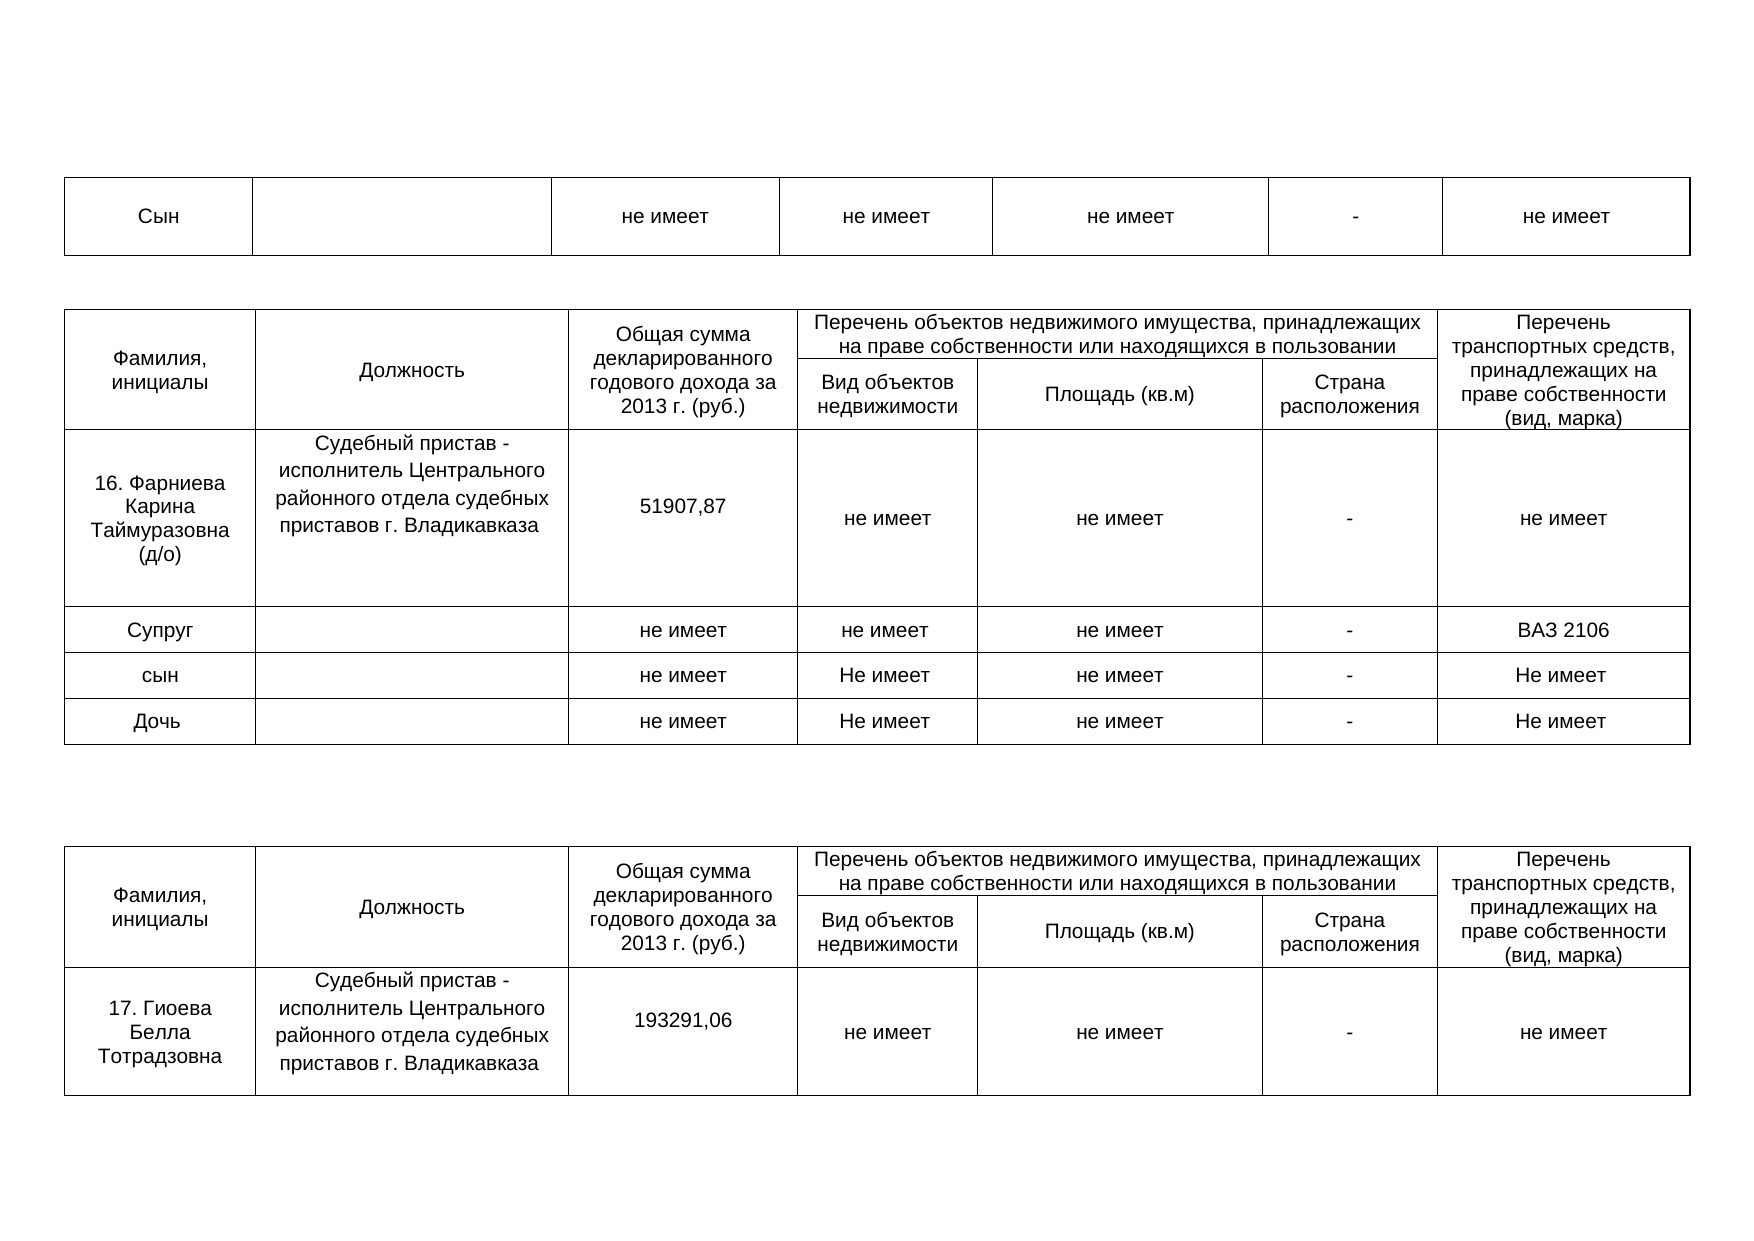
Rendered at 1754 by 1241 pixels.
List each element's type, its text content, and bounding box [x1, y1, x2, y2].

table_cell Площадь (кв.м) [978, 359, 1262, 429]
table_cell Супруг [65, 607, 255, 652]
table_cell сын [65, 178, 252, 254]
table_cell - [1263, 968, 1437, 1095]
table_cell не имеет [978, 968, 1262, 1095]
table_header Перечень транспортных средств, принадлежащих на праве собственности (вид, марка) [1438, 310, 1689, 429]
table_cell Страна расположения [1263, 896, 1437, 967]
table_cell не имеет [569, 607, 797, 652]
table_header Перечень объектов недвижимого имущества, принадлежащих на праве собственности или находящихся в пользовании [798, 310, 1437, 357]
table_cell не имеет [798, 430, 977, 606]
table_cell сын [65, 653, 255, 698]
table_cell не имеет [993, 178, 1268, 254]
table_header Фамилия, инициалы [65, 310, 255, 429]
table_cell не имеет [798, 607, 977, 652]
table_cell не имеет [569, 653, 797, 698]
table_cell - [1263, 430, 1437, 606]
table_header Общая сумма декларированного годового дохода за 2013 г. (руб.) [569, 310, 797, 429]
table_cell Страна расположения [1263, 359, 1437, 429]
table_cell не имеет [978, 607, 1262, 652]
table_cell - [1263, 653, 1437, 698]
table_header Должность [256, 310, 568, 429]
table_cell не имеет [552, 178, 779, 254]
table_cell Площадь (кв.м) [978, 896, 1262, 967]
table_cell - [1263, 699, 1437, 743]
table_cell ВАЗ 2106 [1438, 607, 1689, 652]
table_cell Не имеет [798, 653, 977, 698]
table_cell не имеет [1438, 968, 1689, 1095]
table_cell не имеет [798, 968, 977, 1095]
table_header Перечень объектов недвижимого имущества, принадлежащих на праве собственности или находящихся в пользовании [798, 847, 1437, 895]
table_cell не имеет [569, 699, 797, 743]
table_cell не имеет [978, 430, 1262, 606]
table_cell - [1269, 178, 1442, 254]
table_header Общая сумма декларированного годового дохода за 2013 г. (руб.) [569, 847, 797, 967]
table_cell 51907,87 [569, 430, 797, 606]
table_cell Не имеет [1438, 653, 1689, 698]
table_cell Вид объектов недвижимости [798, 359, 977, 429]
table_cell Судебный пристав -исполнитель Центрального районного отдела судебных приставов г. Владикавказа [256, 430, 568, 606]
table_cell Дочь [65, 699, 255, 743]
table_cell [253, 178, 551, 254]
table_cell не имеет [1438, 430, 1689, 606]
table_cell [256, 699, 568, 743]
table_cell Судебный пристав -исполнитель Центрального районного отдела судебных приставов г. Владикавказа [256, 968, 568, 1095]
table_cell [256, 653, 568, 698]
table_cell 193291,06 [569, 968, 797, 1095]
table_cell [256, 607, 568, 652]
table_cell Не имеет [1438, 699, 1689, 743]
table_cell - [1263, 607, 1437, 652]
table_cell Вид объектов недвижимости [798, 896, 977, 967]
table_cell не имеет [780, 178, 992, 254]
table_header Перечень транспортных средств, принадлежащих на праве собственности (вид, марка) [1438, 847, 1689, 967]
table_cell не имеет [1443, 178, 1689, 254]
table_cell не имеет [978, 653, 1262, 698]
table_cell Не имеет [798, 699, 977, 743]
table_header Должность [256, 847, 568, 967]
table_cell 16. Фарниева Карина Таймуразовна (д/о) [65, 430, 255, 606]
table_header Фамилия, инициалы [65, 847, 255, 967]
table_cell не имеет [978, 699, 1262, 743]
table_cell 17. Гиоева Белла Тотрадзовна [65, 968, 255, 1095]
